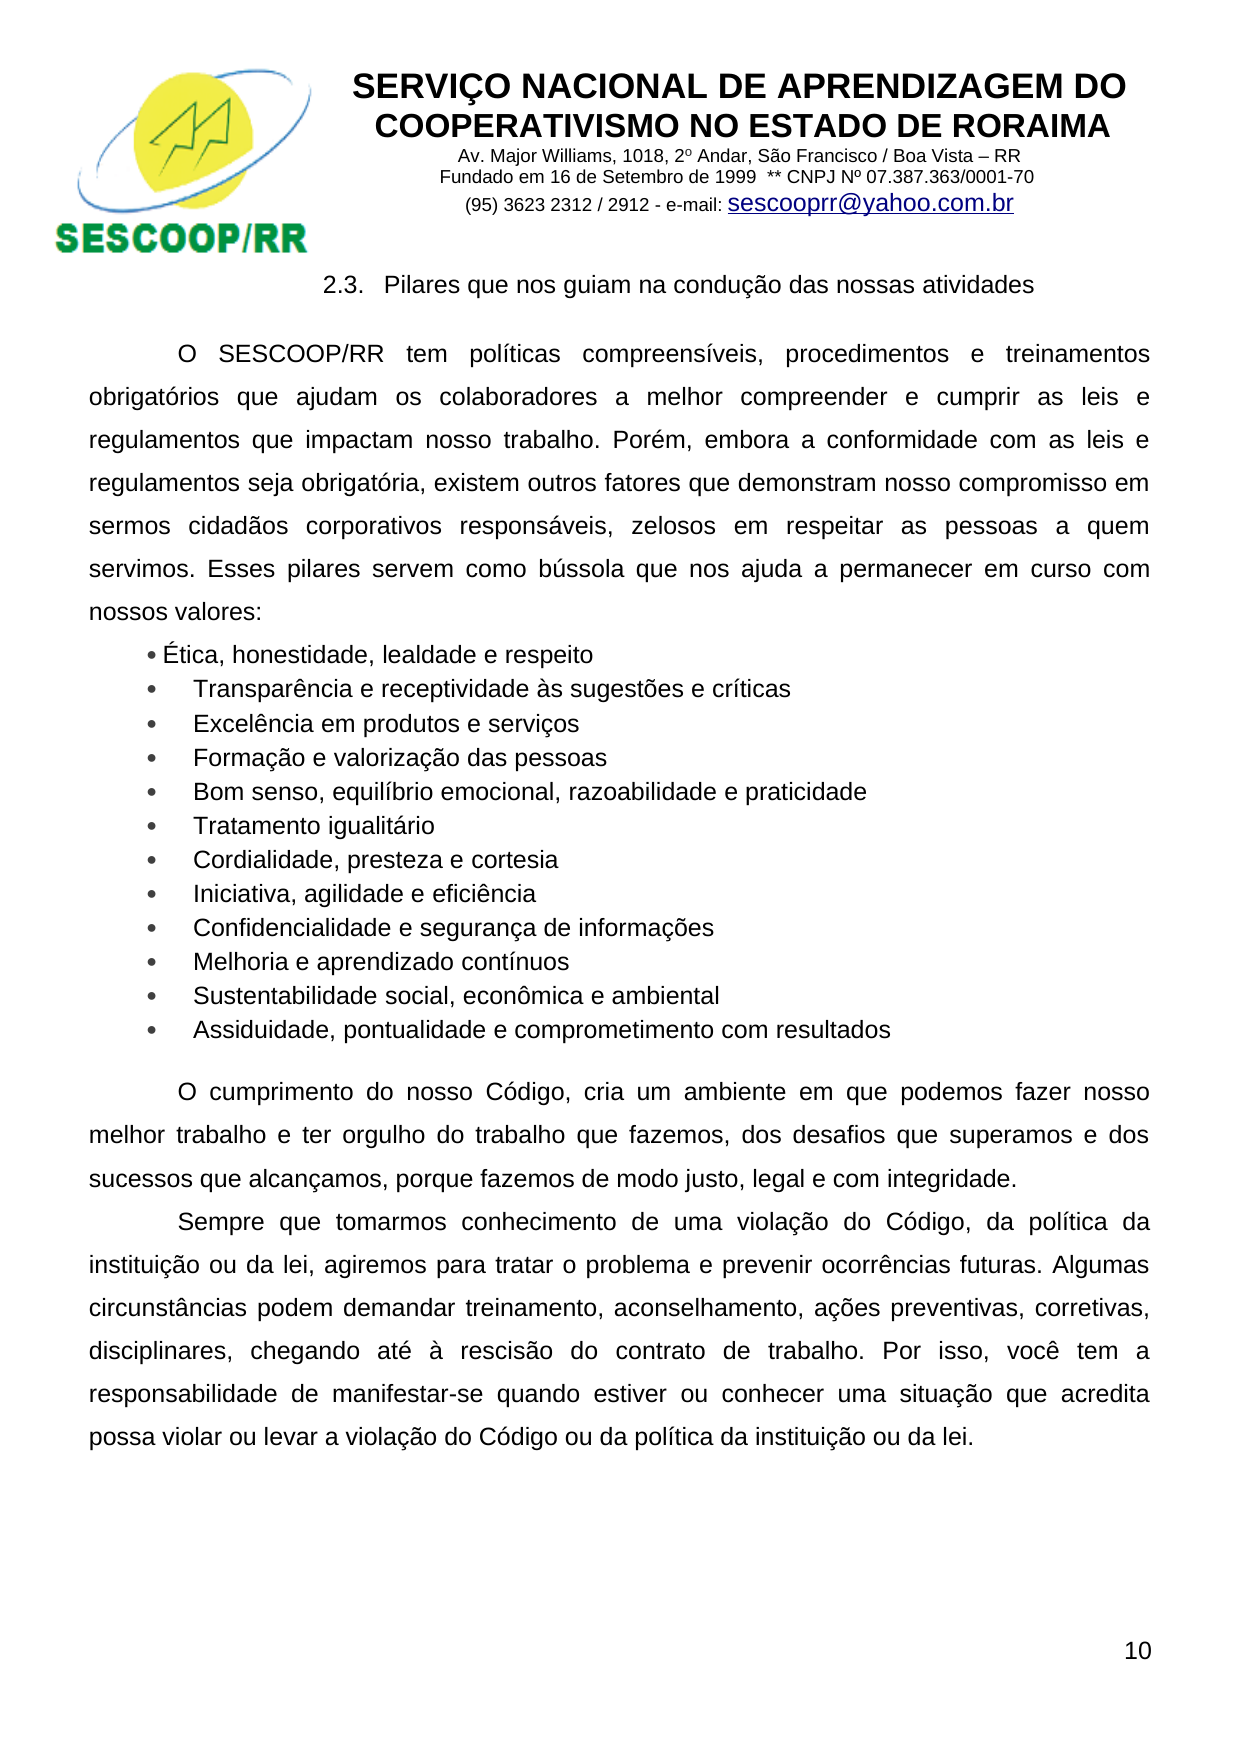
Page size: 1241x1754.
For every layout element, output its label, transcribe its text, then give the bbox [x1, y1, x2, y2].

list Iniciativa, agilidade e eficiência [89, 879, 1137, 908]
list Confidencialidade e segurança de informações [89, 913, 1137, 942]
list Tratamento igualitário [89, 811, 1137, 839]
list Assiduidade, pontualidade e comprometimento com resultados [89, 1015, 1137, 1044]
list Cordialidade, presteza e cortesia [89, 845, 1137, 873]
list Melhoria e aprendizado contínuos [89, 947, 1137, 976]
text O SESCOOP/RR tem políticas compreensíveis, procedimentos e treinamentos obrigatórios que ajudam os colaboradores a melhor compreender e cumprir as leis e regulamentos que impactam nosso trabalho. Porém, embora a conformidade com as leis e regulamentos seja obrigatória, existem outros fatores que demonstram nosso compromisso em sermos cidadãos corporativos responsáveis, zelosos em respeitar as pessoas a quem servimos. Esses pilares servem como bússola que nos ajuda a permanecer em curso com nossos valores: [89, 339, 1152, 626]
list Excelência em produtos e serviços [89, 709, 1137, 737]
list Formação e valorização das pessoas [89, 743, 1137, 772]
text Sempre que tomarmos conhecimento de uma violação do Código, da política da instituição ou da lei, agiremos para tratar o problema e prevenir ocorrências futuras. Algumas circunstâncias podem demandar treinamento, aconselhamento, ações preventivas, corretivas, disciplinares, chegando até à rescisão do contrato de trabalho. Por isso, você tem a responsabilidade de manifestar-se quando estiver ou conhecer uma situação que acredita possa violar ou levar a violação do Código ou da política da instituição ou da lei. [89, 1207, 1152, 1451]
list Ética, honestidade, lealdade e respeito [89, 641, 1137, 669]
list Sustentabilidade social, econômica e ambiental [89, 981, 1137, 1010]
list Transparência e receptividade às sugestões e críticas [89, 674, 1137, 703]
list Pilares que nos guiam na condução das nossas atividades [89, 256, 1152, 299]
list Bom senso, equilíbrio emocional, razoabilidade e praticidade [89, 777, 1137, 806]
text O cumprimento do nosso Código, cria um ambiente em que podemos fazer nosso melhor trabalho e ter orgulho do trabalho que fazemos, dos desafios que superamos e dos sucessos que alcançamos, porque fazemos de modo justo, legal e com integridade. [89, 1077, 1152, 1192]
